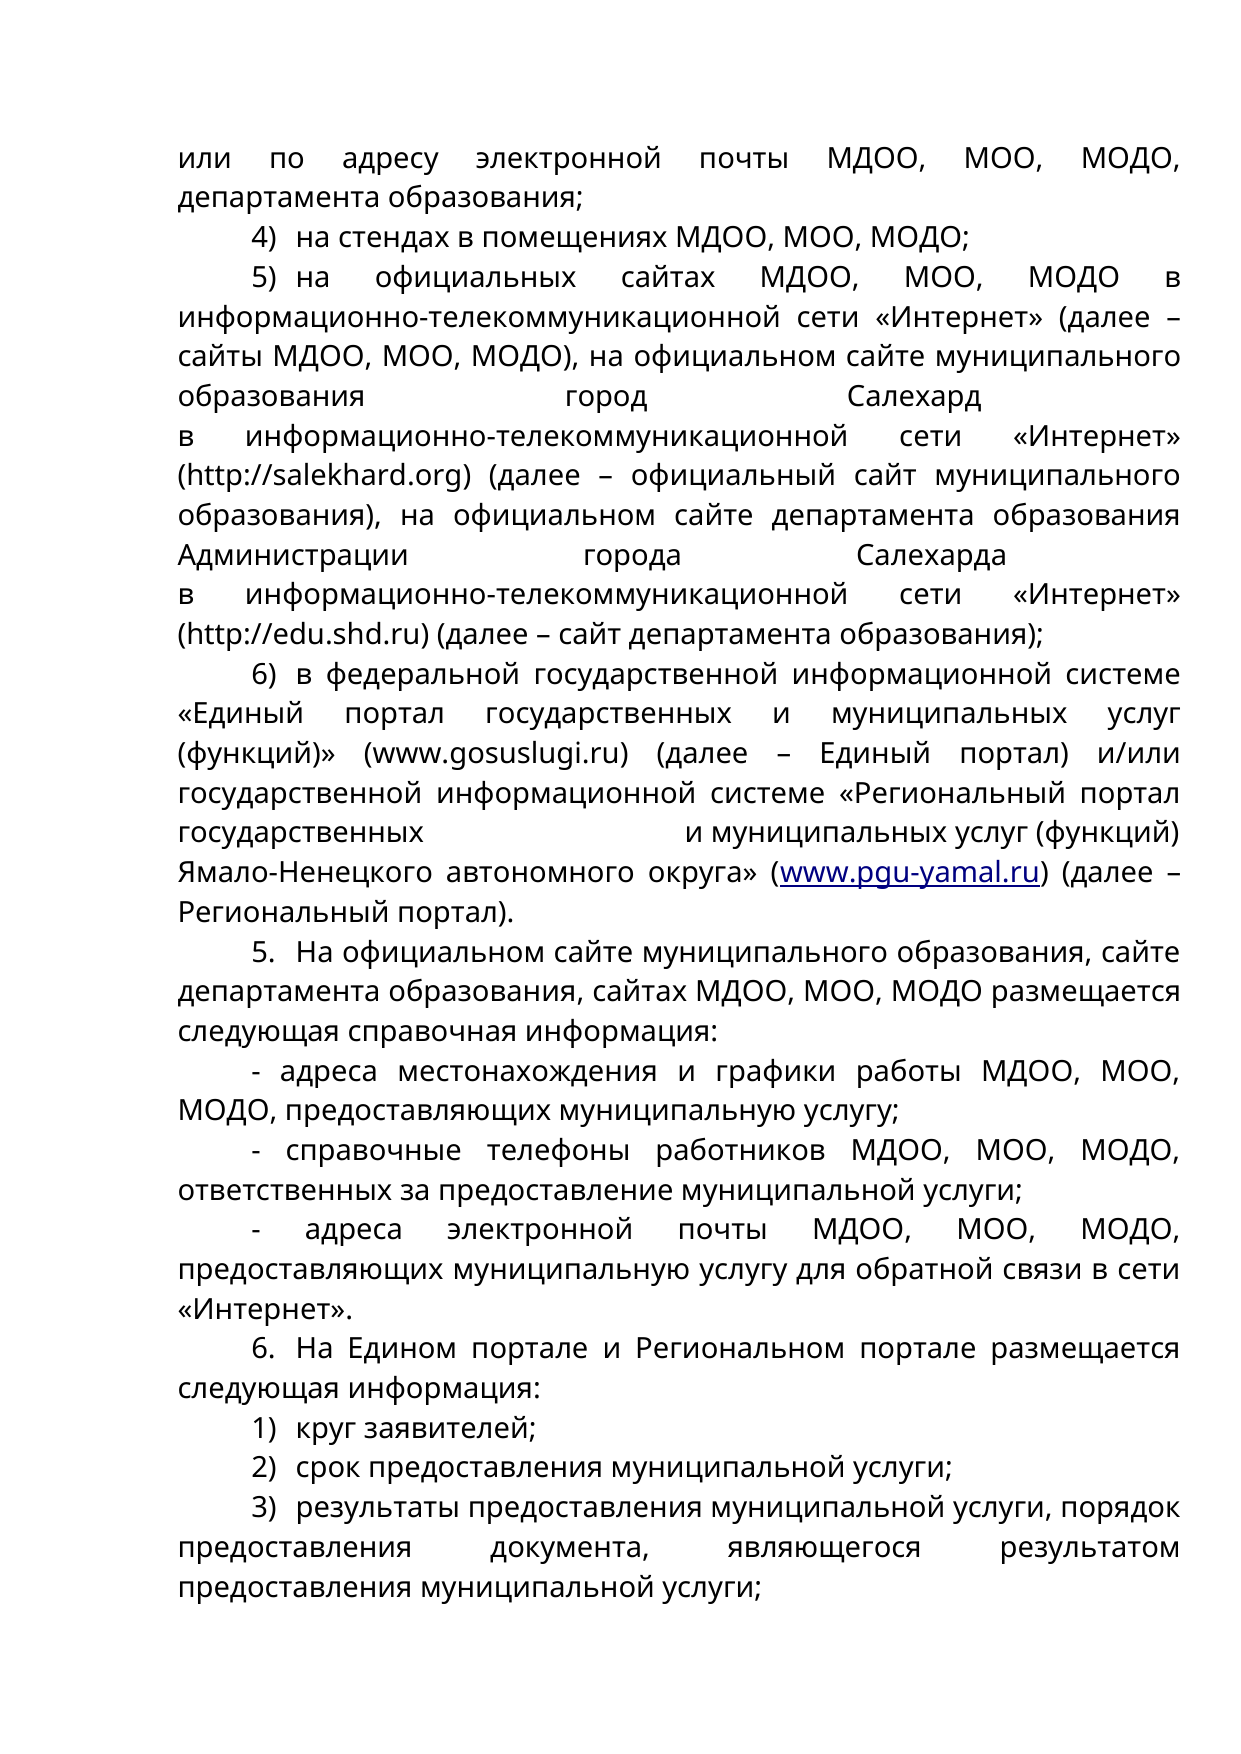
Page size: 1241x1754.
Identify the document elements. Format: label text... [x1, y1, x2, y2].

text 4) на стендах в помещениях МДОО, МОО, МОДО; [177, 216, 1181, 256]
text - адреса электронной почты МДОО, МОО, МОДО, предоставляющих муниципальную услугу для обратной связи в сети «Интернет». [177, 1209, 1181, 1328]
text 6) в федеральной государственной информационной системе «Единый портал государственных и муниципальных услуг (функций)» (www.gosuslugi.ru) (далее – Единый портал) и/или государственной информационной системе «Региональный портал государственных и муниципальных услуг (функций) Ямало-Ненецкого автономного округа» (www.pgu-yamal.ru) (далее – Региональный портал). [177, 653, 1181, 931]
text - адреса местонахождения и графики работы МДОО, МОО, МОДО, предоставляющих муниципальную услугу; [177, 1050, 1181, 1129]
text 3) результаты предоставления муниципальной услуги, порядок предоставления документа, являющегося результатом предоставления муниципальной услуги; [177, 1486, 1181, 1606]
text 5) на официальных сайтах МДОО, МОО, МОДО в информационно-телекоммуникационной сети «Интернет» (далее – сайты МДОО, МОО, МОДО), на официальном сайте муниципального образования город Салехард в информационно-телекоммуникационной сети «Интернет» (http://salekhard.org) (далее – официальный сайт муниципального образования), на официальном сайте департамента образования Администрации города Салехарда в информационно-телекоммуникационной сети «Интернет» (http://edu.shd.ru) (далее – сайт департамента образования); [177, 256, 1181, 653]
text или по адресу электронной почты МДОО, МОО, МОДО, департамента образования; [177, 137, 1181, 216]
text - справочные телефоны работников МДОО, МОО, МОДО, ответственных за предоставление муниципальной услуги; [177, 1129, 1181, 1209]
text 6. На Едином портале и Региональном портале размещается следующая информация: [177, 1328, 1181, 1407]
text 5. На официальном сайте муниципального образования, сайте департамента образования, сайтах МДОО, МОО, МОДО размещается следующая справочная информация: [177, 931, 1181, 1050]
text 1) круг заявителей; [177, 1407, 1181, 1447]
text 2) срок предоставления муниципальной услуги; [177, 1447, 1181, 1486]
